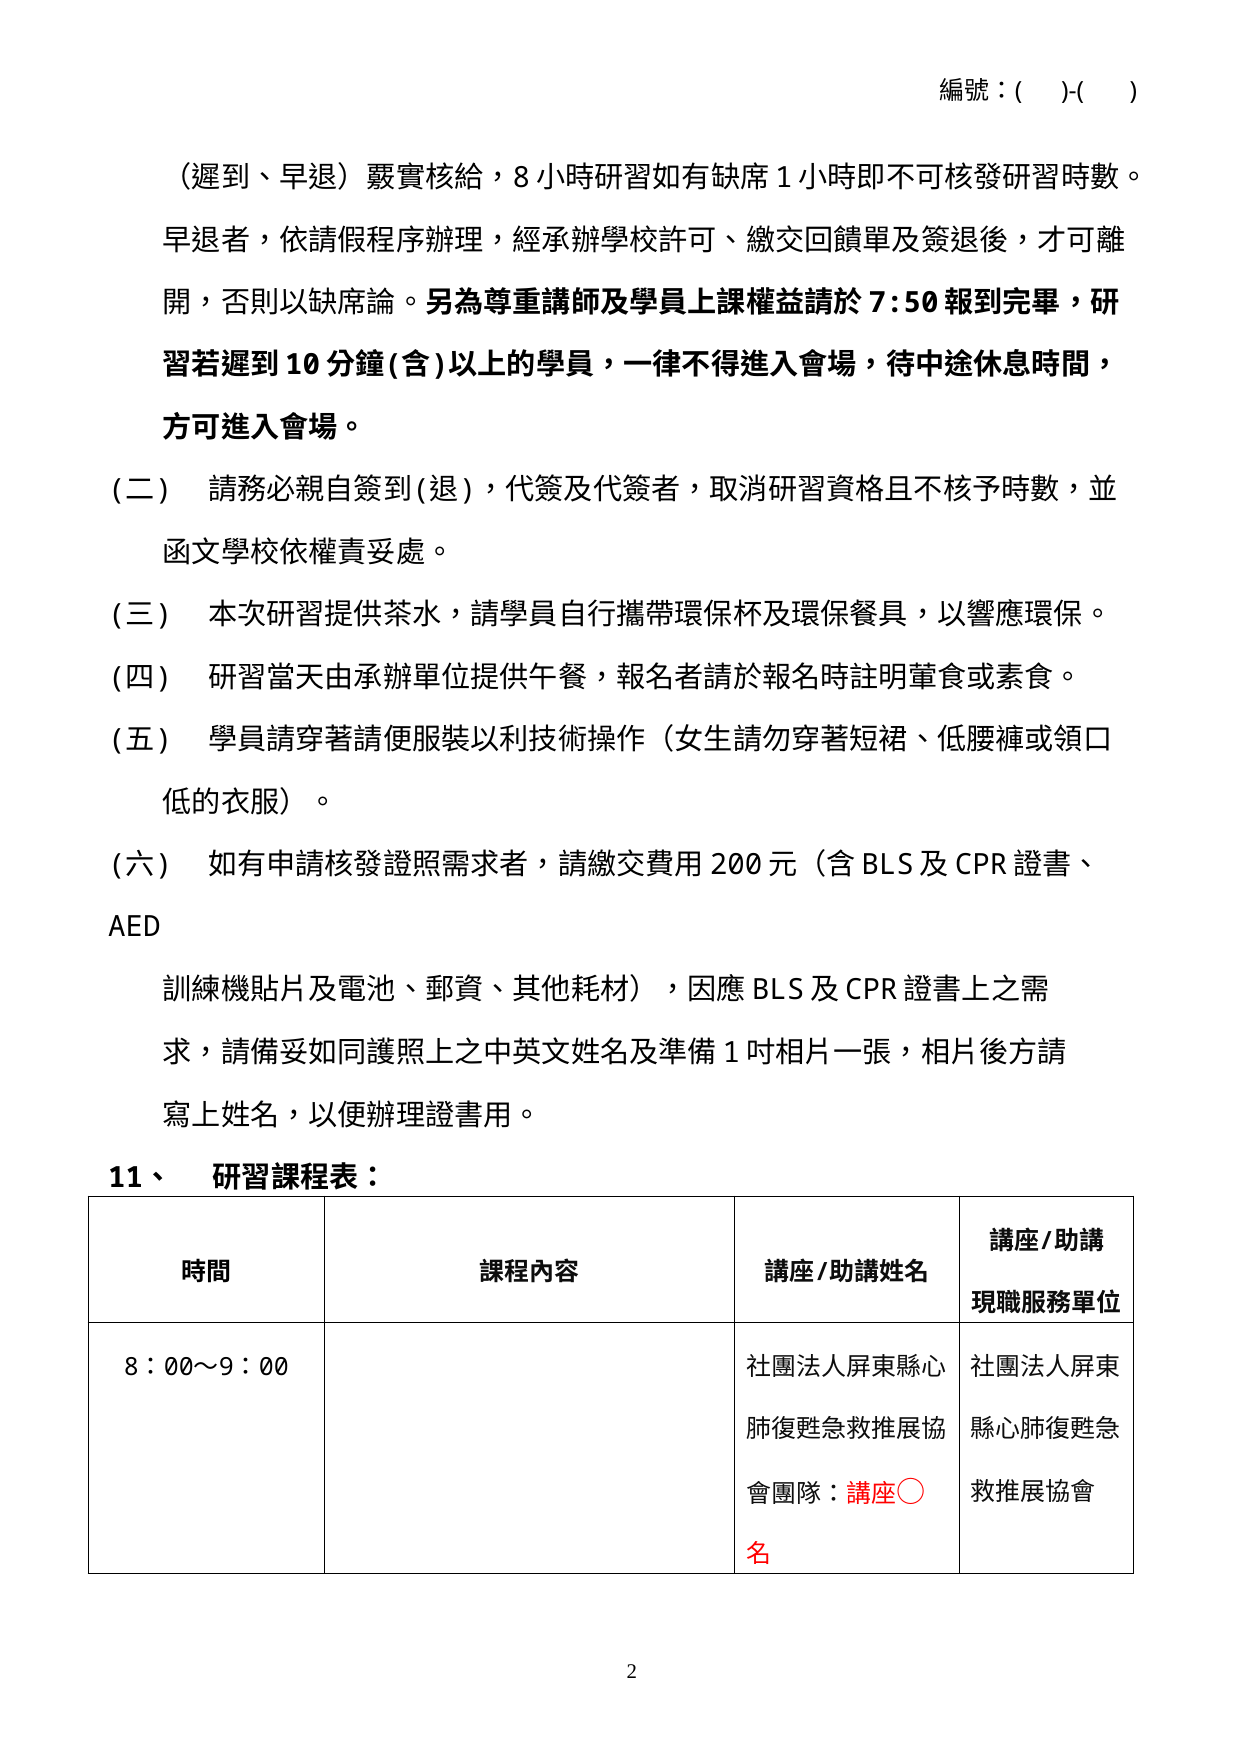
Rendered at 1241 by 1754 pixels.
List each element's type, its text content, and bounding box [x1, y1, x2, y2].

table_header 講座/助講姓名 [735, 1197, 959, 1322]
list 研習需簽到(退)，全程參與者，依規定核給研習時數8小時，未全程參與者（遲到、早退）覈實核給，8小時研習如有缺席1小時即不可核發研習時數。早退者，依請假程序辦理，經承辦學校許可、繳交回饋單及簽退後，才可離開，否則以缺席論。另為尊重講師及學員上課權益請於7:50報到完畢，研習若遲到10分鐘(含)以上的學員，一律不得進入會場，待中途休息時間，方可進入會場。 [103, 133, 1137, 446]
text 函文學校依權責妥處。 [162, 508, 1137, 571]
text 訓練機貼片及電池、郵資、其他耗材），因應BLS及CPR證書上之需 [108, 946, 1137, 1008]
text (六) 如有申請核發證照需求者，請繳交費用200元（含BLS及CPR證書、AED [108, 821, 1137, 946]
table_header 時間 [89, 1197, 324, 1322]
table_cell 8：00～9：00 [89, 1323, 324, 1573]
text 求，請備妥如同護照上之中英文姓名及準備1吋相片一張，相片後方請 [108, 1008, 1137, 1071]
table_cell [325, 1323, 734, 1573]
list 研習課程表： [108, 1133, 1137, 1196]
table_header 課程內容 [325, 1197, 734, 1322]
table_cell 社團法人屏東縣心肺復甦急救推展協會 [960, 1323, 1133, 1573]
table_cell 社團法人屏東縣心肺復甦急救推展協會團隊：講座○名 [735, 1323, 959, 1573]
text 低的衣服）。 [108, 758, 1137, 821]
text 寫上姓名，以便辦理證書用。 [108, 1071, 1137, 1133]
text (二) 請務必親自簽到(退)，代簽及代簽者，取消研習資格且不核予時數，並 [108, 446, 1137, 508]
text (五) 學員請穿著請便服裝以利技術操作（女生請勿穿著短裙、低腰褲或領口 [108, 696, 1137, 758]
text (四) 研習當天由承辦單位提供午餐，報名者請於報名時註明葷食或素食。 [108, 633, 1137, 696]
table_header 講座/助講 現職服務單位 [960, 1197, 1133, 1322]
text (三) 本次研習提供茶水，請學員自行攜帶環保杯及環保餐具，以響應環保。 [108, 571, 1137, 633]
